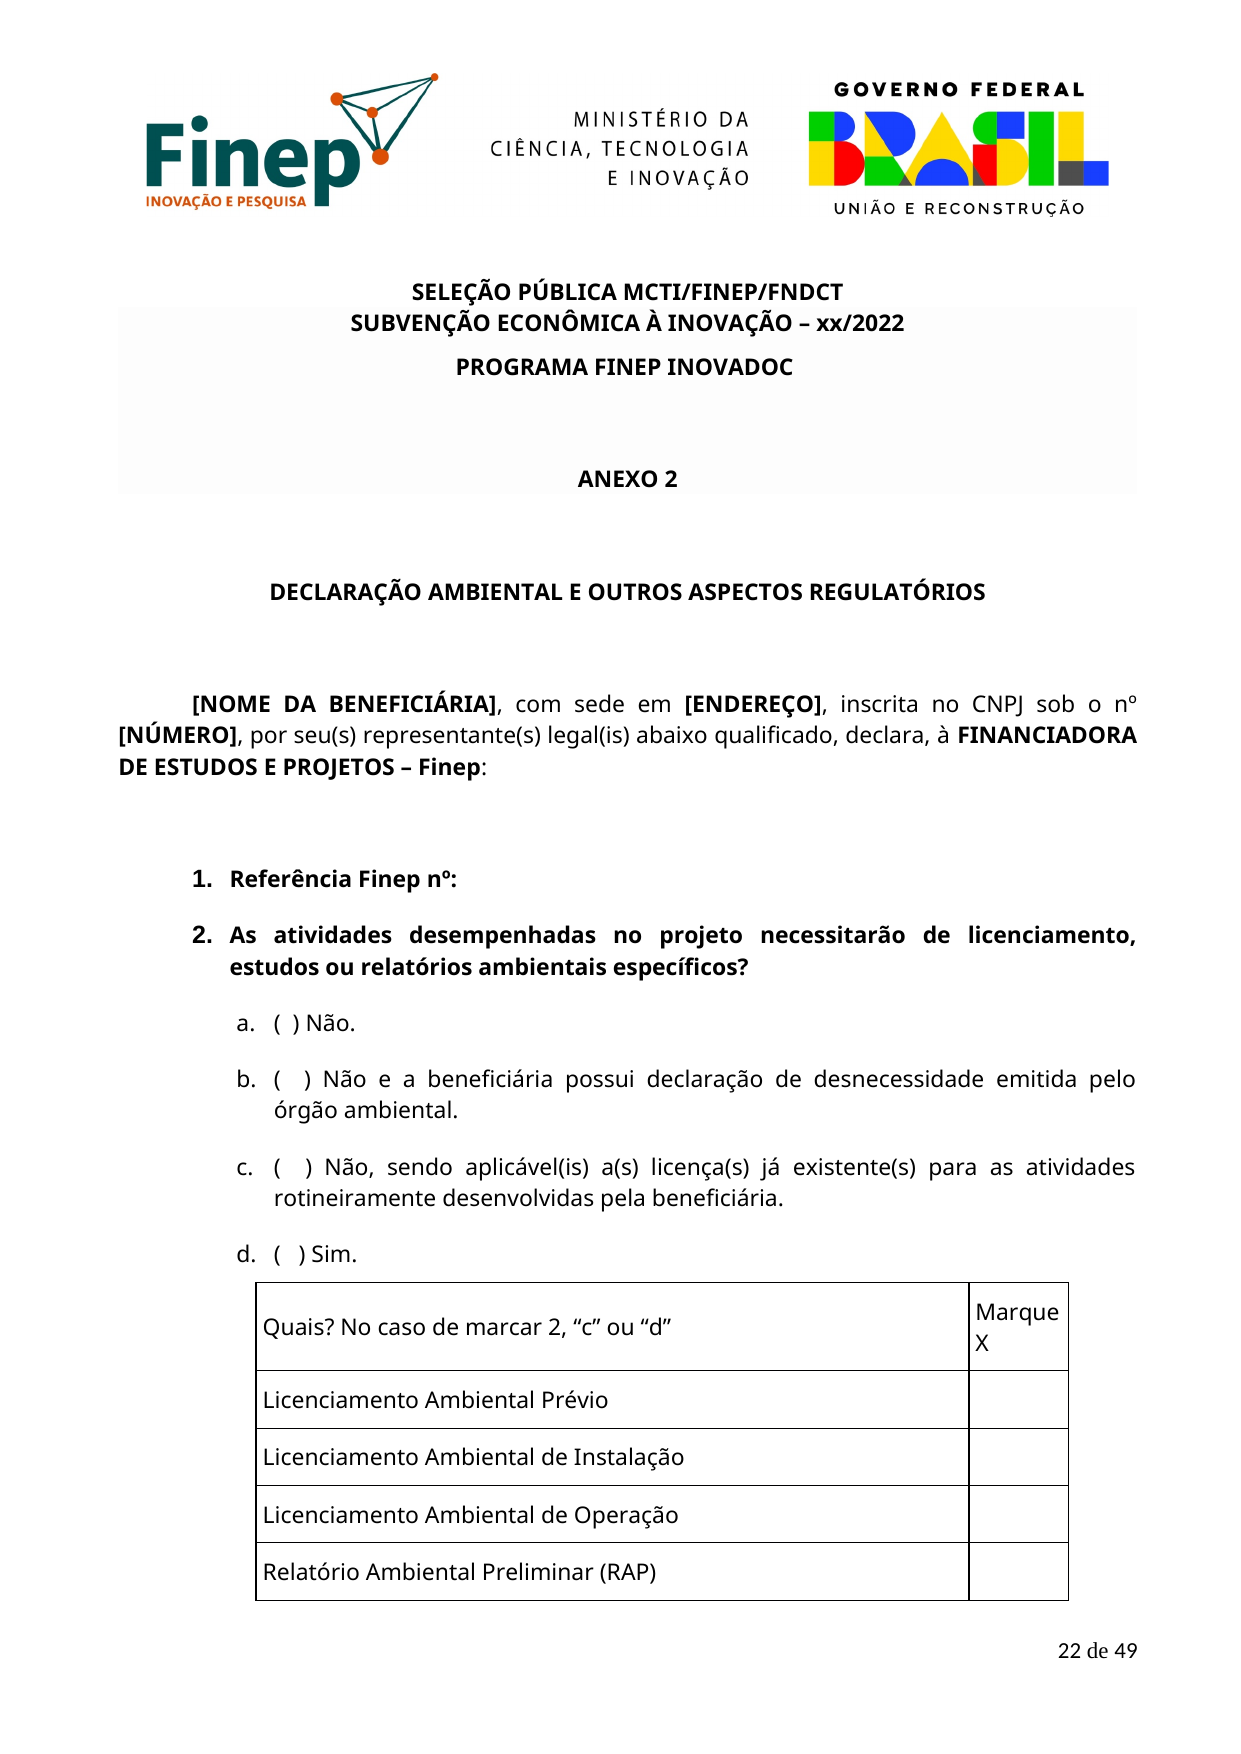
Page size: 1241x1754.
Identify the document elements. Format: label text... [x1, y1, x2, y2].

text SELEÇÃO PÚBLICA MCTI/FINEP/FNDCT [118, 276, 1137, 307]
list ( ) Sim. [236, 1238, 1137, 1269]
list ( ) Não. [236, 1007, 1137, 1038]
table_cell [970, 1429, 1068, 1485]
list Referência Finep nº: [192, 863, 1137, 894]
text SUBVENÇÃO ECONÔMICA À INOVAÇÃO – xx/2022 [118, 307, 1137, 338]
text DECLARAÇÃO AMBIENTAL E OUTROS ASPECTOS REGULATÓRIOS [118, 576, 1137, 607]
table_cell [970, 1486, 1068, 1542]
list ( ) Não e a beneficiária possui declaração de desnecessidade emitida pelo órgão ambiental. [236, 1063, 1137, 1126]
table_cell Licenciamento Ambiental de Operação [257, 1486, 968, 1542]
table_cell Licenciamento Ambiental Prévio [257, 1371, 968, 1428]
table_header Quais? No caso de marcar 2, “c” ou “d” [257, 1283, 968, 1370]
text ANEXO 2 [118, 463, 1137, 494]
text PROGRAMA FINEP INOVADOC [118, 351, 1137, 382]
list As atividades desempenhadas no projeto necessitarão de licenciamento, estudos ou relatórios ambientais específicos? [192, 919, 1137, 982]
table_cell Licenciamento Ambiental de Instalação [257, 1429, 968, 1485]
table_cell Relatório Ambiental Preliminar (RAP) [257, 1543, 968, 1599]
list ( ) Não, sendo aplicável(is) a(s) licença(s) já existente(s) para as atividades rotineiramente desenvolvidas pela beneficiária. [236, 1151, 1137, 1213]
table_cell [970, 1543, 1068, 1599]
table_cell [970, 1371, 1068, 1428]
table_header Marque X [970, 1283, 1068, 1370]
text [NOME DA BENEFICIÁRIA], com sede em [ENDEREÇO], inscrita no CNPJ sob o nº [NÚMERO], por seu(s) representante(s) legal(is) abaixo qualificado, declara, à FINANCIADORA DE ESTUDOS E PROJETOS – Finep: [118, 688, 1137, 782]
